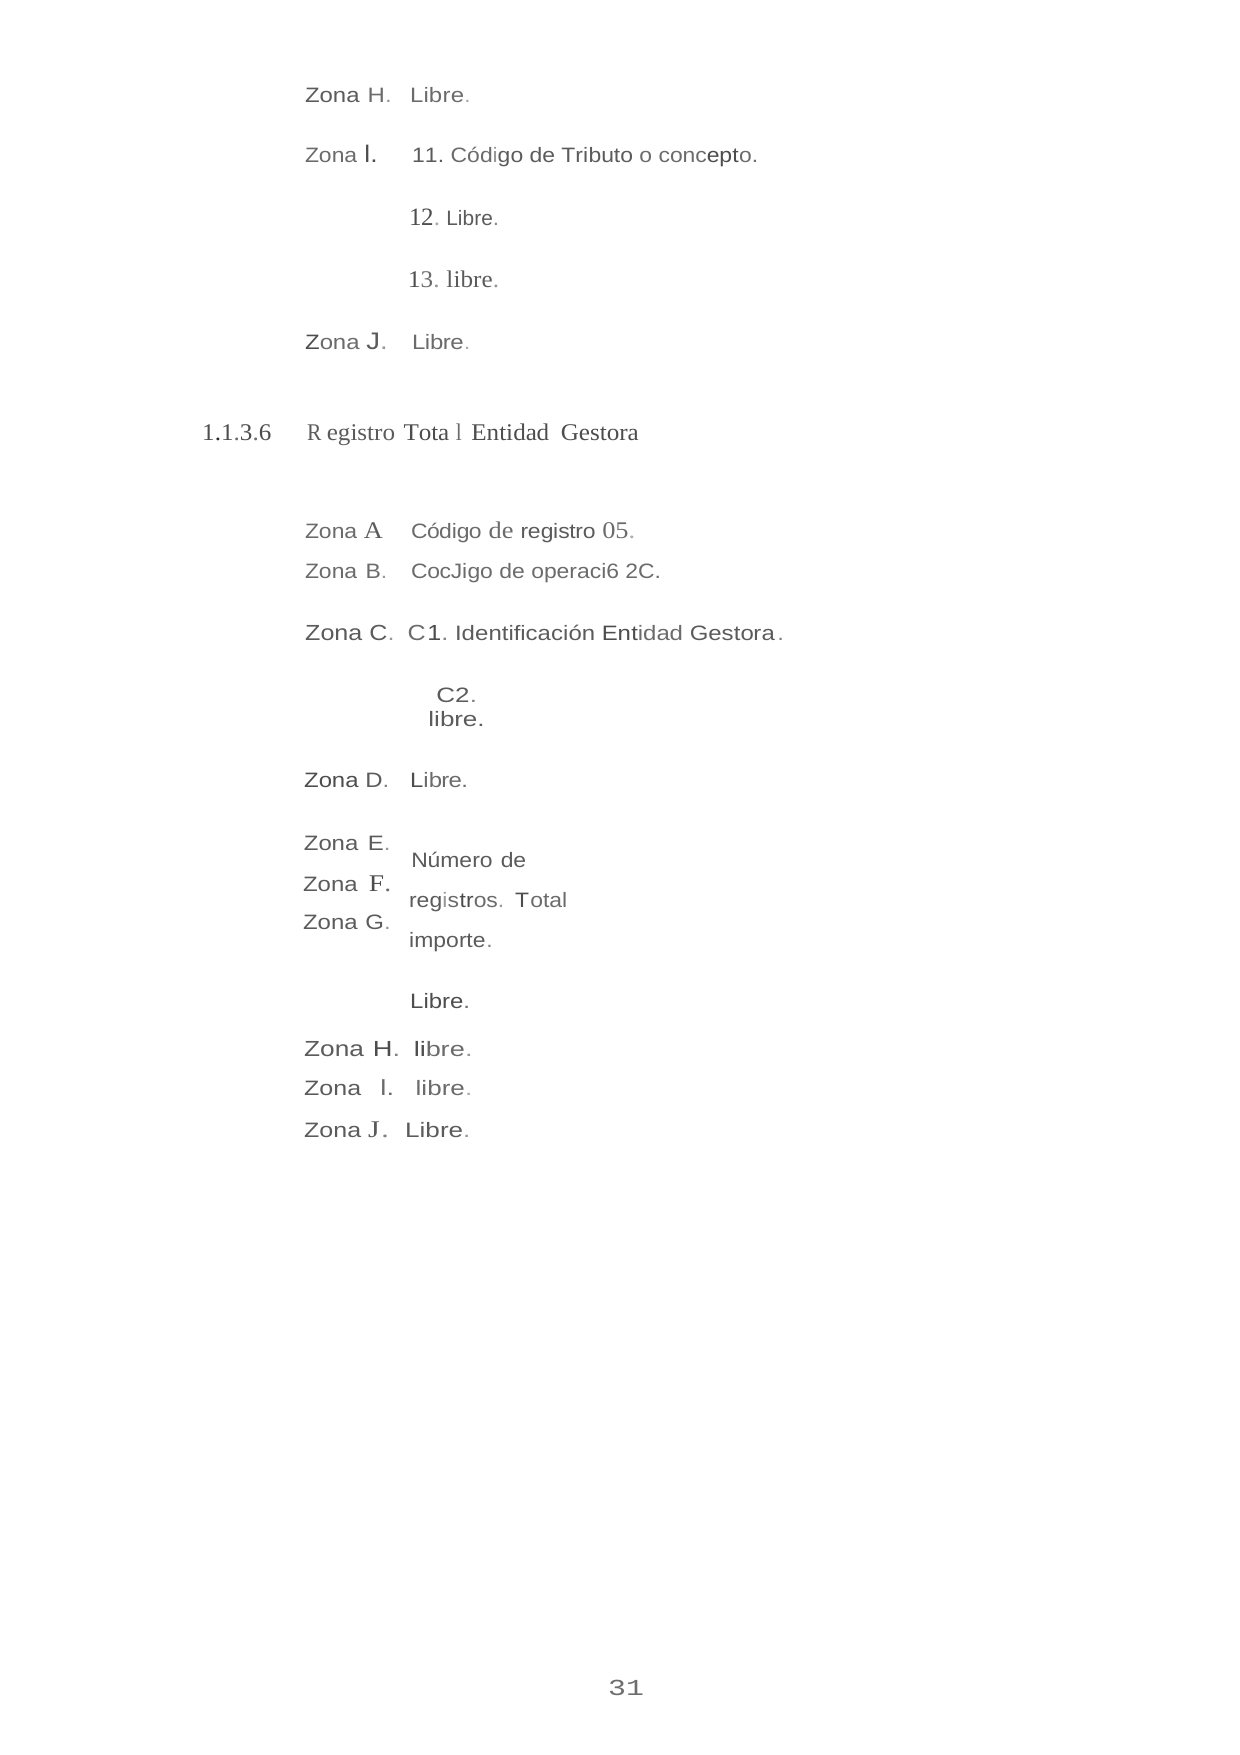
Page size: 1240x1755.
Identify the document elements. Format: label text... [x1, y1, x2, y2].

text Libre. [410, 989, 1064, 1013]
text 12. Libre. [409, 202, 1064, 231]
text Zona E. Zona F. Zona G. [303, 830, 391, 934]
text Zona l. 11. Código de Tributo o concepto. [305, 140, 1064, 168]
text Zona B. CocJigo de operaci6 2C. [305, 559, 1064, 583]
text Zona A Código de registro 05. [305, 516, 1064, 544]
text Zona D. Libre. [304, 767, 1064, 791]
text Zona C. C1. Identificación Entidad Gestora. [305, 620, 1064, 645]
text 13. libre. [401, 265, 505, 292]
text Zona J. Libre. [305, 327, 1064, 354]
text Zona H. Libre. [305, 82, 1064, 106]
text 1.1.3.6 R egistro Tota l Entidad Gestora [202, 418, 1064, 445]
text Zona H. libre. Zona l. libre. Zona J. Libre. [304, 1036, 472, 1143]
text Número de registros. Total importe. [409, 848, 627, 952]
text C2. libre. [407, 683, 506, 731]
